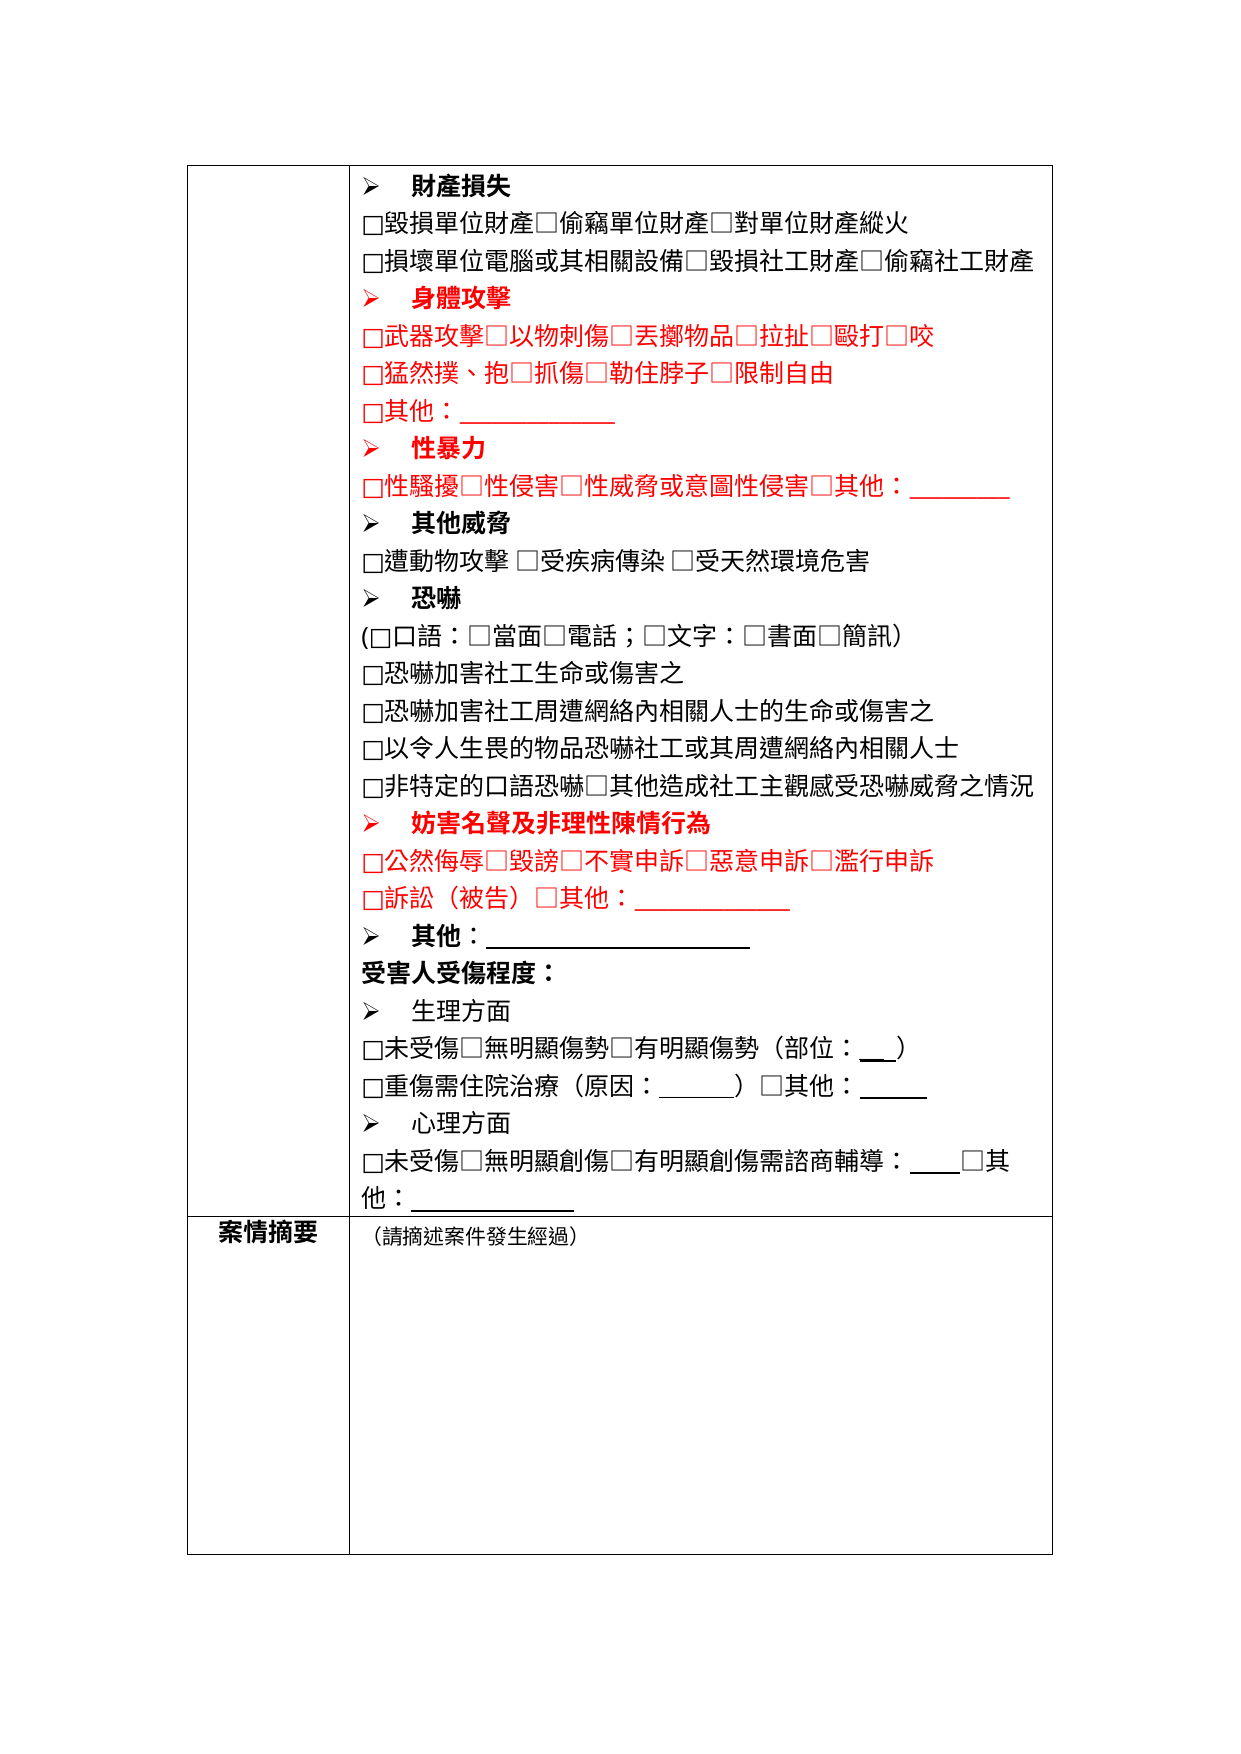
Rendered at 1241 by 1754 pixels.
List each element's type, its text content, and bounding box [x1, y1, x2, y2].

table_cell [188, 166, 349, 1216]
table_cell 案情摘要 [188, 1217, 349, 1554]
table_cell 事件發生時間： 年 月 日 時 分 事件發生地點：□進用單位 □案家 □其他： 事件發生原因： ；□不明 相對人當下狀況： □有 □無 使用工具侵害（若有，工具為： ） □有 □疑似 喝酒狀況： □有 □疑似 嗑藥狀況： □有 □疑似 精神異常狀況： □其他(身心狀況描述)： 危害類型： 財產損失 □毀損單位財產□偷竊單位財產□對單位財產縱火 □損壞單位電腦或其相關設備□毀損社工財產□偷竊社工財產 身體攻擊 □武器攻擊□以物刺傷□丟擲物品□拉扯□毆打□咬 □猛然撲、抱□抓傷□勒住脖子□限制自由 □其他：______________ 性暴力 □性騷擾□性侵害□性威脅或意圖性侵害□其他：_________ 其他威脅 □遭動物攻擊 □受疾病傳染 □受天然環境危害 恐嚇 (□口語：□當面□電話；□文字：□書面□簡訊） □恐嚇加害社工生命或傷害之 □恐嚇加害社工周遭網絡內相關人士的生命或傷害之 □以令人生畏的物品恐嚇社工或其周遭網絡內相關人士 □非特定的口語恐嚇□其他造成社工主觀感受恐嚇威脅之情況 妨害名聲及非理性陳情行為 □公然侮辱□毀謗□不實申訴□惡意申訴□濫行申訴 □訴訟（被告）□其他：______________ 其他： 受害人受傷程度： 生理方面 □未受傷□無明顯傷勢□有明顯傷勢（部位：＿ ） □重傷需住院治療（原因：＿＿＿）□其他： 心理方面 □未受傷□無明顯創傷□有明顯創傷需諮商輔導： □其他： [350, 166, 1052, 1216]
table_cell （請摘述案件發生經過） [350, 1217, 1052, 1554]
